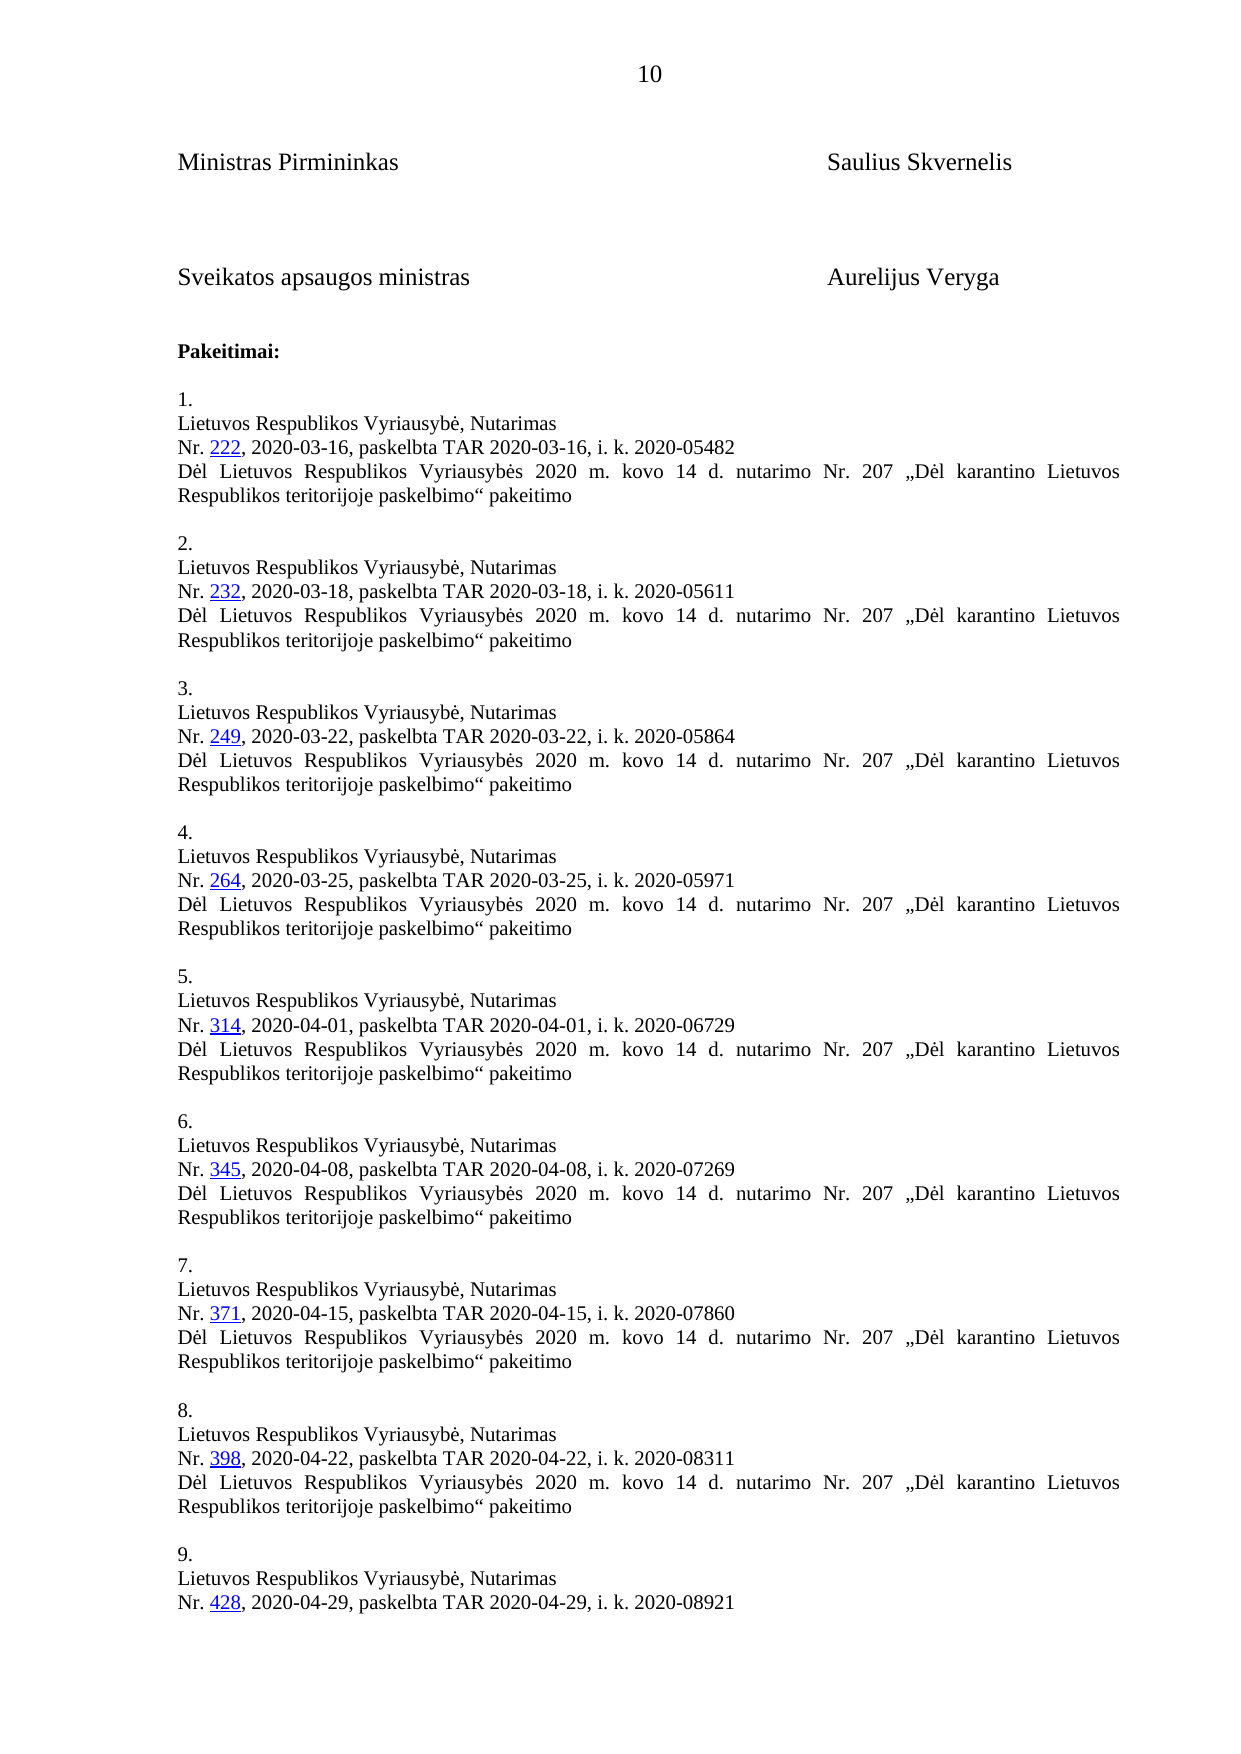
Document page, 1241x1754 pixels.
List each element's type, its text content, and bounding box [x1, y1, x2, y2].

text Lietuvos Respublikos Vyriausybė, Nutarimas [177, 411, 1122, 435]
text 2. [177, 531, 1122, 555]
text 5. [177, 964, 1122, 988]
text Lietuvos Respublikos Vyriausybė, Nutarimas [177, 555, 1122, 579]
text Lietuvos Respublikos Vyriausybė, Nutarimas [177, 1133, 1122, 1157]
text Lietuvos Respublikos Vyriausybė, Nutarimas [177, 1566, 1122, 1590]
text Lietuvos Respublikos Vyriausybė, Nutarimas [177, 700, 1122, 724]
text Nr. 345, 2020-04-08, paskelbta TAR 2020-04-08, i. k. 2020-07269 [177, 1157, 1122, 1181]
text Dėl Lietuvos Respublikos Vyriausybės 2020 m. kovo 14 d. nutarimo Nr. 207 „Dėl karantino Lietuvos Respublikos teritorijoje paskelbimo“ pakeitimo [177, 748, 1122, 796]
text Lietuvos Respublikos Vyriausybė, Nutarimas [177, 844, 1122, 868]
text Dėl Lietuvos Respublikos Vyriausybės 2020 m. kovo 14 d. nutarimo Nr. 207 „Dėl karantino Lietuvos Respublikos teritorijoje paskelbimo“ pakeitimo [177, 1325, 1122, 1373]
text 4. [177, 820, 1122, 844]
text 3. [177, 676, 1122, 700]
text Dėl Lietuvos Respublikos Vyriausybės 2020 m. kovo 14 d. nutarimo Nr. 207 „Dėl karantino Lietuvos Respublikos teritorijoje paskelbimo“ pakeitimo [177, 1181, 1122, 1229]
text 7. [177, 1253, 1122, 1277]
text Nr. 398, 2020-04-22, paskelbta TAR 2020-04-22, i. k. 2020-08311 [177, 1446, 1122, 1470]
text 9. [177, 1542, 1122, 1566]
text 8. [177, 1397, 1122, 1422]
text 6. [177, 1109, 1122, 1133]
text Dėl Lietuvos Respublikos Vyriausybės 2020 m. kovo 14 d. nutarimo Nr. 207 „Dėl karantino Lietuvos Respublikos teritorijoje paskelbimo“ pakeitimo [177, 892, 1122, 940]
text Dėl Lietuvos Respublikos Vyriausybės 2020 m. kovo 14 d. nutarimo Nr. 207 „Dėl karantino Lietuvos Respublikos teritorijoje paskelbimo“ pakeitimo [177, 1470, 1122, 1518]
text Nr. 314, 2020-04-01, paskelbta TAR 2020-04-01, i. k. 2020-06729 [177, 1012, 1122, 1037]
text Nr. 232, 2020-03-18, paskelbta TAR 2020-03-18, i. k. 2020-05611 [177, 579, 1122, 603]
text Lietuvos Respublikos Vyriausybė, Nutarimas [177, 1422, 1122, 1446]
text Nr. 264, 2020-03-25, paskelbta TAR 2020-03-25, i. k. 2020-05971 [177, 868, 1122, 892]
text Nr. 428, 2020-04-29, paskelbta TAR 2020-04-29, i. k. 2020-08921 [177, 1590, 1122, 1614]
text Lietuvos Respublikos Vyriausybė, Nutarimas [177, 1277, 1122, 1301]
text Dėl Lietuvos Respublikos Vyriausybės 2020 m. kovo 14 d. nutarimo Nr. 207 „Dėl karantino Lietuvos Respublikos teritorijoje paskelbimo“ pakeitimo [177, 459, 1122, 507]
text Dėl Lietuvos Respublikos Vyriausybės 2020 m. kovo 14 d. nutarimo Nr. 207 „Dėl karantino Lietuvos Respublikos teritorijoje paskelbimo“ pakeitimo [177, 1037, 1122, 1085]
text Nr. 371, 2020-04-15, paskelbta TAR 2020-04-15, i. k. 2020-07860 [177, 1301, 1122, 1325]
text Dėl Lietuvos Respublikos Vyriausybės 2020 m. kovo 14 d. nutarimo Nr. 207 „Dėl karantino Lietuvos Respublikos teritorijoje paskelbimo“ pakeitimo [177, 603, 1122, 652]
text Sveikatos apsaugos ministras Aurelijus Veryga [177, 262, 1122, 291]
text Nr. 249, 2020-03-22, paskelbta TAR 2020-03-22, i. k. 2020-05864 [177, 724, 1122, 748]
text Pakeitimai: [177, 339, 1122, 363]
text Nr. 222, 2020-03-16, paskelbta TAR 2020-03-16, i. k. 2020-05482 [177, 435, 1122, 459]
text 1. [177, 387, 1122, 411]
text Ministras Pirmininkas Saulius Skvernelis [177, 147, 1122, 176]
text Lietuvos Respublikos Vyriausybė, Nutarimas [177, 988, 1122, 1012]
